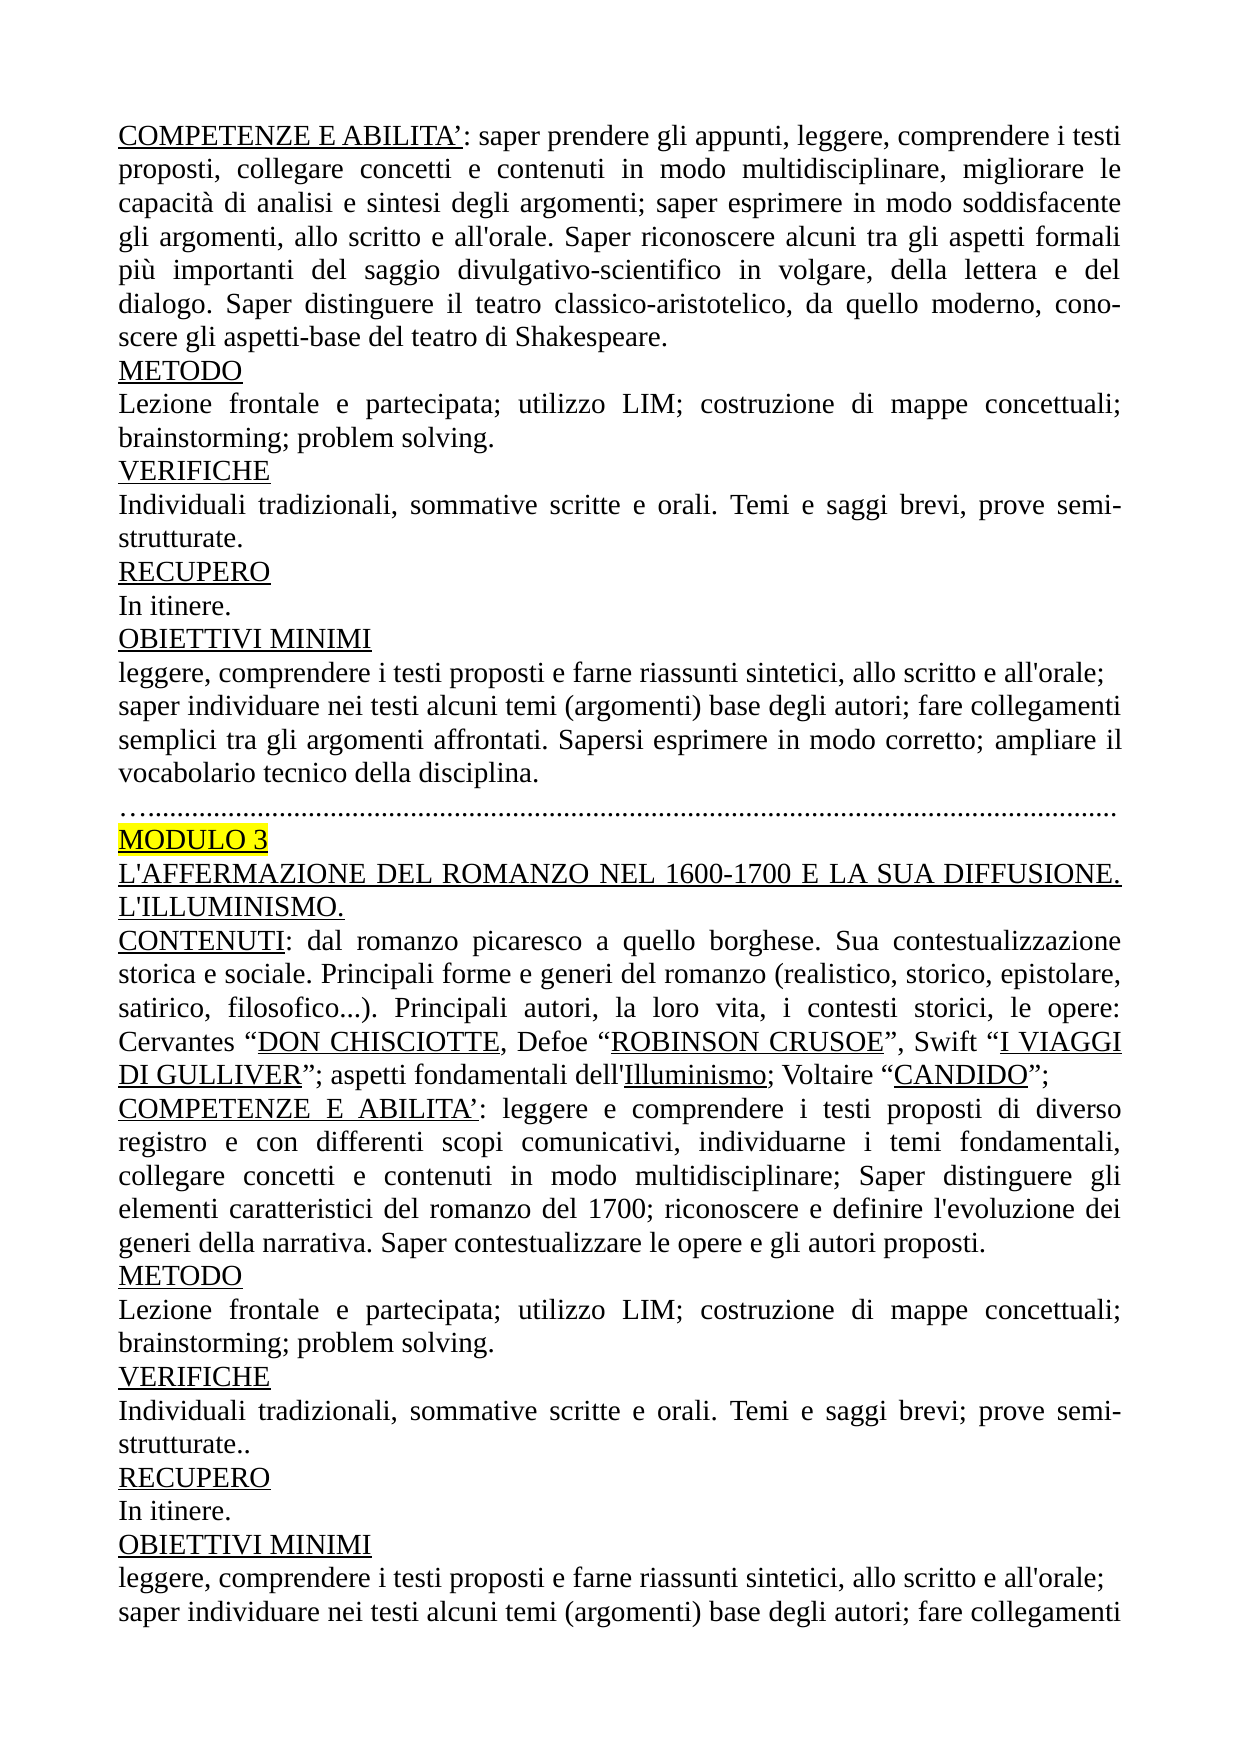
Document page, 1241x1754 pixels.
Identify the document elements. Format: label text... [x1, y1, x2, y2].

text L'AFFERMAZIONE DEL ROMANZO NEL 1600-1700 E LA SUA DIFFUSIONE. [118, 856, 1122, 885]
text RECUPERO [118, 1460, 1122, 1493]
text leggere, comprendere i testi proposti e farne riassunti sintetici, allo scritto e all'orale; [118, 1560, 1122, 1594]
text saper individuare nei testi alcuni temi (argomenti) base degli autori; fare collegamenti semplici tra gli argomenti affrontati. Sapersi esprimere in modo corretto; ampliare il vocabolario tecnico della disciplina. [118, 688, 1122, 789]
text METODO [118, 353, 1122, 386]
text COMPETENZE E ABILITA’: leggere e comprendere i testi proposti di diverso registro e con differenti scopi comunicativi, individuarne i temi fondamentali, collegare concetti e contenuti in modo multidisciplinare; Saper distinguere gli elementi caratteristici del romanzo del 1700; riconoscere e definire l'evoluzione dei generi della narrativa. Saper contestualizzare le opere e gli autori proposti. [118, 1091, 1122, 1258]
text saper individuare nei testi alcuni temi (argomenti) base degli autori; fare collegamenti [118, 1594, 1122, 1627]
text Individuali tradizionali, sommative scritte e orali. Temi e saggi brevi, prove semi- strutturate. [118, 487, 1122, 554]
text Lezione frontale e partecipata; utilizzo LIM; costruzione di mappe concettuali; brainstorming; problem solving. [118, 1292, 1122, 1359]
text VERIFICHE [118, 453, 1122, 487]
text In itinere. [118, 588, 1122, 621]
text COMPETENZE E ABILITA’: saper prendere gli appunti, leggere, comprendere i testi proposti, collegare concetti e contenuti in modo multidisciplinare, migliorare le capacità di analisi e sintesi degli argomenti; saper esprimere in modo soddisfacente gli argomenti, allo scritto e all'orale. Saper riconoscere alcuni tra gli aspetti formali più importanti del saggio divulgativo-scientifico in volgare, della lettera e del dialogo. Saper distinguere il teatro classico-aristotelico, da quello moderno, cono- scere gli aspetti-base del teatro di Shakespeare. [118, 118, 1122, 353]
text VERIFICHE [118, 1359, 1122, 1393]
text Lezione frontale e partecipata; utilizzo LIM; costruzione di mappe concettuali; brainstorming; problem solving. [118, 386, 1122, 453]
text …..................................................................................................................................... [118, 789, 1122, 822]
text MODULO 3 [118, 822, 1122, 856]
text leggere, comprendere i testi proposti e farne riassunti sintetici, allo scritto e all'orale; [118, 655, 1122, 688]
text OBIETTIVI MINIMI [118, 1527, 1122, 1560]
text Individuali tradizionali, sommative scritte e orali. Temi e saggi brevi; prove semi- strutturate.. [118, 1393, 1122, 1460]
text In itinere. [118, 1493, 1122, 1527]
text OBIETTIVI MINIMI [118, 621, 1122, 655]
text L'ILLUMINISMO. [118, 887, 1122, 923]
text CONTENUTI: dal romanzo picaresco a quello borghese. Sua contestualizzazione storica e sociale. Principali forme e generi del romanzo (realistico, storico, epistolare, satirico, filosofico...). Principali autori, la loro vita, i contesti storici, le opere: Cervantes “DON CHISCIOTTE, Defoe “ROBINSON CRUSOE”, Swift “I VIAGGI DI GULLIVER”; aspetti fondamentali dell'Illuminismo; Voltaire “CANDIDO”; [118, 923, 1122, 1091]
text RECUPERO [118, 554, 1122, 588]
text METODO [118, 1258, 1122, 1292]
